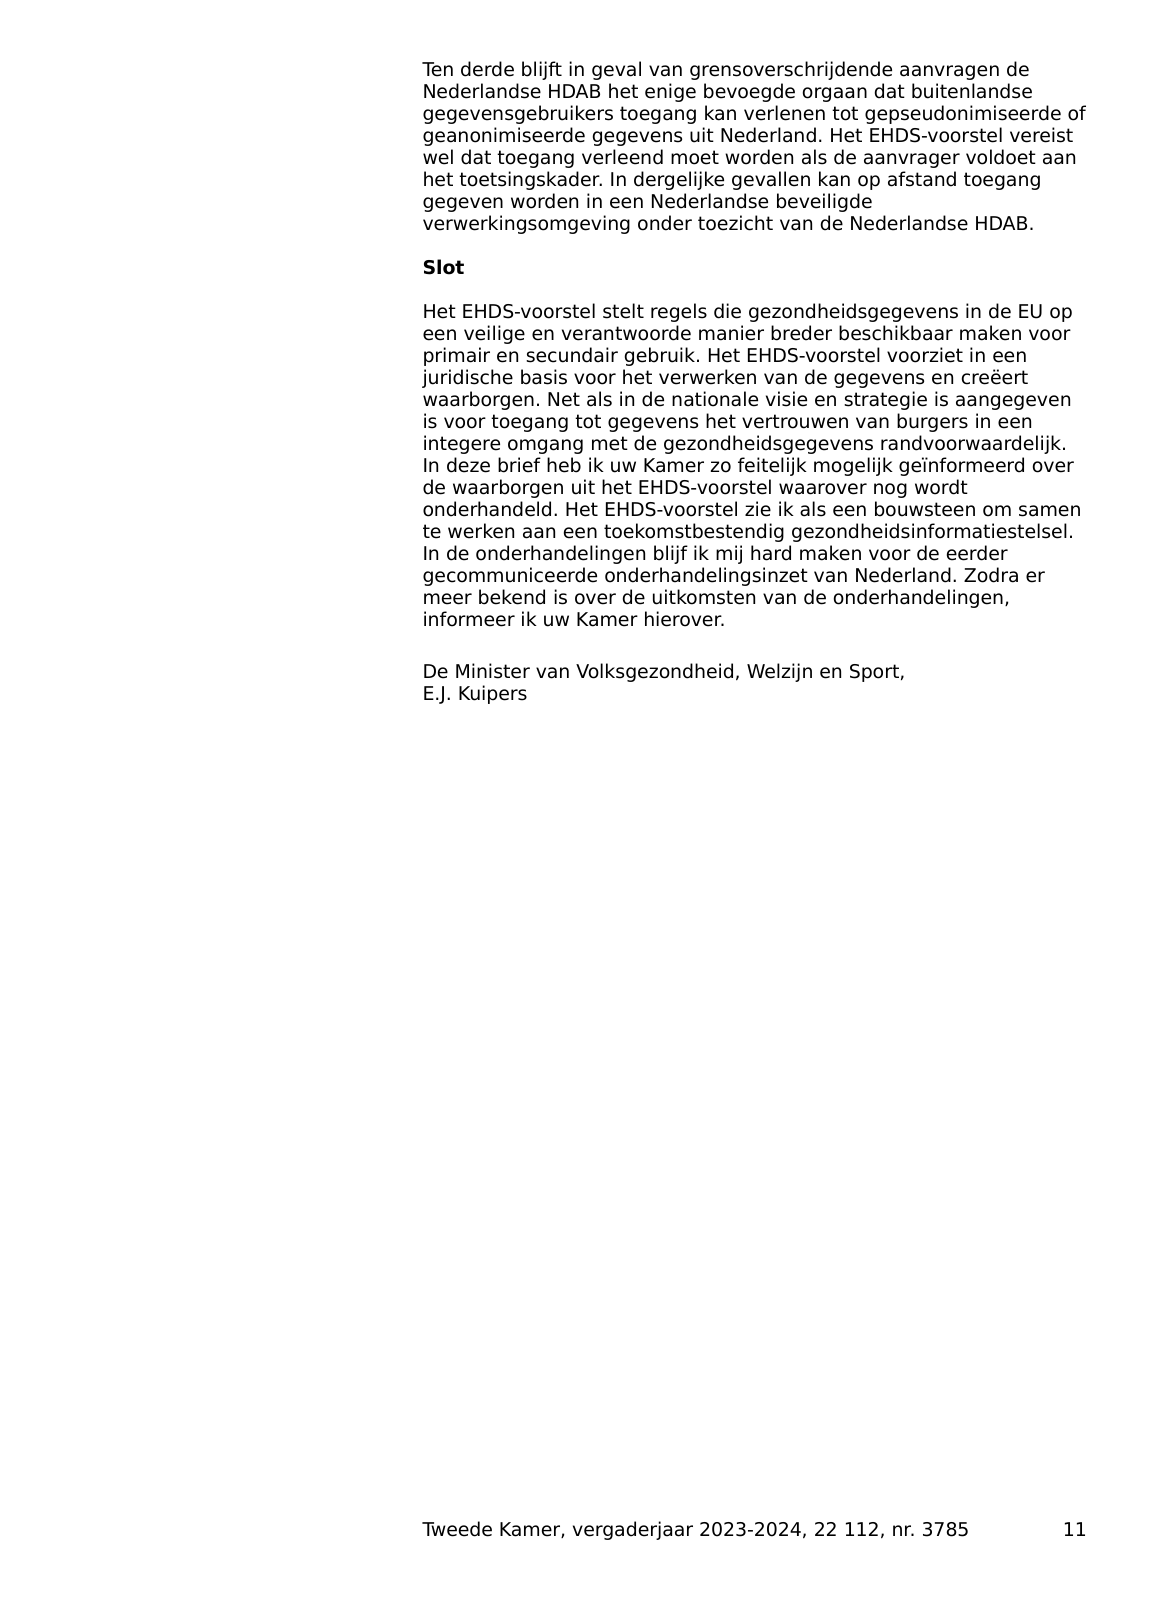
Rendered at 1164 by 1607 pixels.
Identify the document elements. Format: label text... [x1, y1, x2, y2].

text Ten derde blijft in geval van grensoverschrijdende aanvragen de Nederlandse HDAB het enige bevoegde orgaan dat buitenlandse gegevensgebruikers toegang kan verlenen tot gepseudonimiseerde of geanonimiseerde gegevens uit Nederland. Het EHDS-voorstel vereist wel dat toegang verleend moet worden als de aanvrager voldoet aan het toetsingskader. In dergelijke gevallen kan op afstand toegang gegeven worden in een Nederlandse beveiligde verwerkingsomgeving onder toezicht van de Nederlandse HDAB. [422, 59, 1087, 235]
text De Minister van Volksgezondheid, Welzijn en Sport, E.J. Kuipers [422, 661, 1087, 705]
text Het EHDS-voorstel stelt regels die gezondheidsgegevens in de EU op een veilige en verantwoorde manier breder beschikbaar maken voor primair en secundair gebruik. Het EHDS-voorstel voorziet in een juridische basis voor het verwerken van de gegevens en creëert waarborgen. Net als in de nationale visie en strategie is aangegeven is voor toegang tot gegevens het vertrouwen van burgers in een integere omgang met de gezondheidsgegevens randvoorwaardelijk. In deze brief heb ik uw Kamer zo feitelijk mogelijk geïnformeerd over de waarborgen uit het EHDS-voorstel waarover nog wordt onderhandeld. Het EHDS-voorstel zie ik als een bouwsteen om samen te werken aan een toekomstbestendig gezondheidsinformatiestelsel. In de onderhandelingen blijf ik mij hard maken voor de eerder gecommuniceerde onderhandelingsinzet van Nederland. Zodra er meer bekend is over de uitkomsten van de onderhandelingen, informeer ik uw Kamer hierover. [422, 301, 1087, 631]
subtitle Slot [422, 257, 1087, 279]
